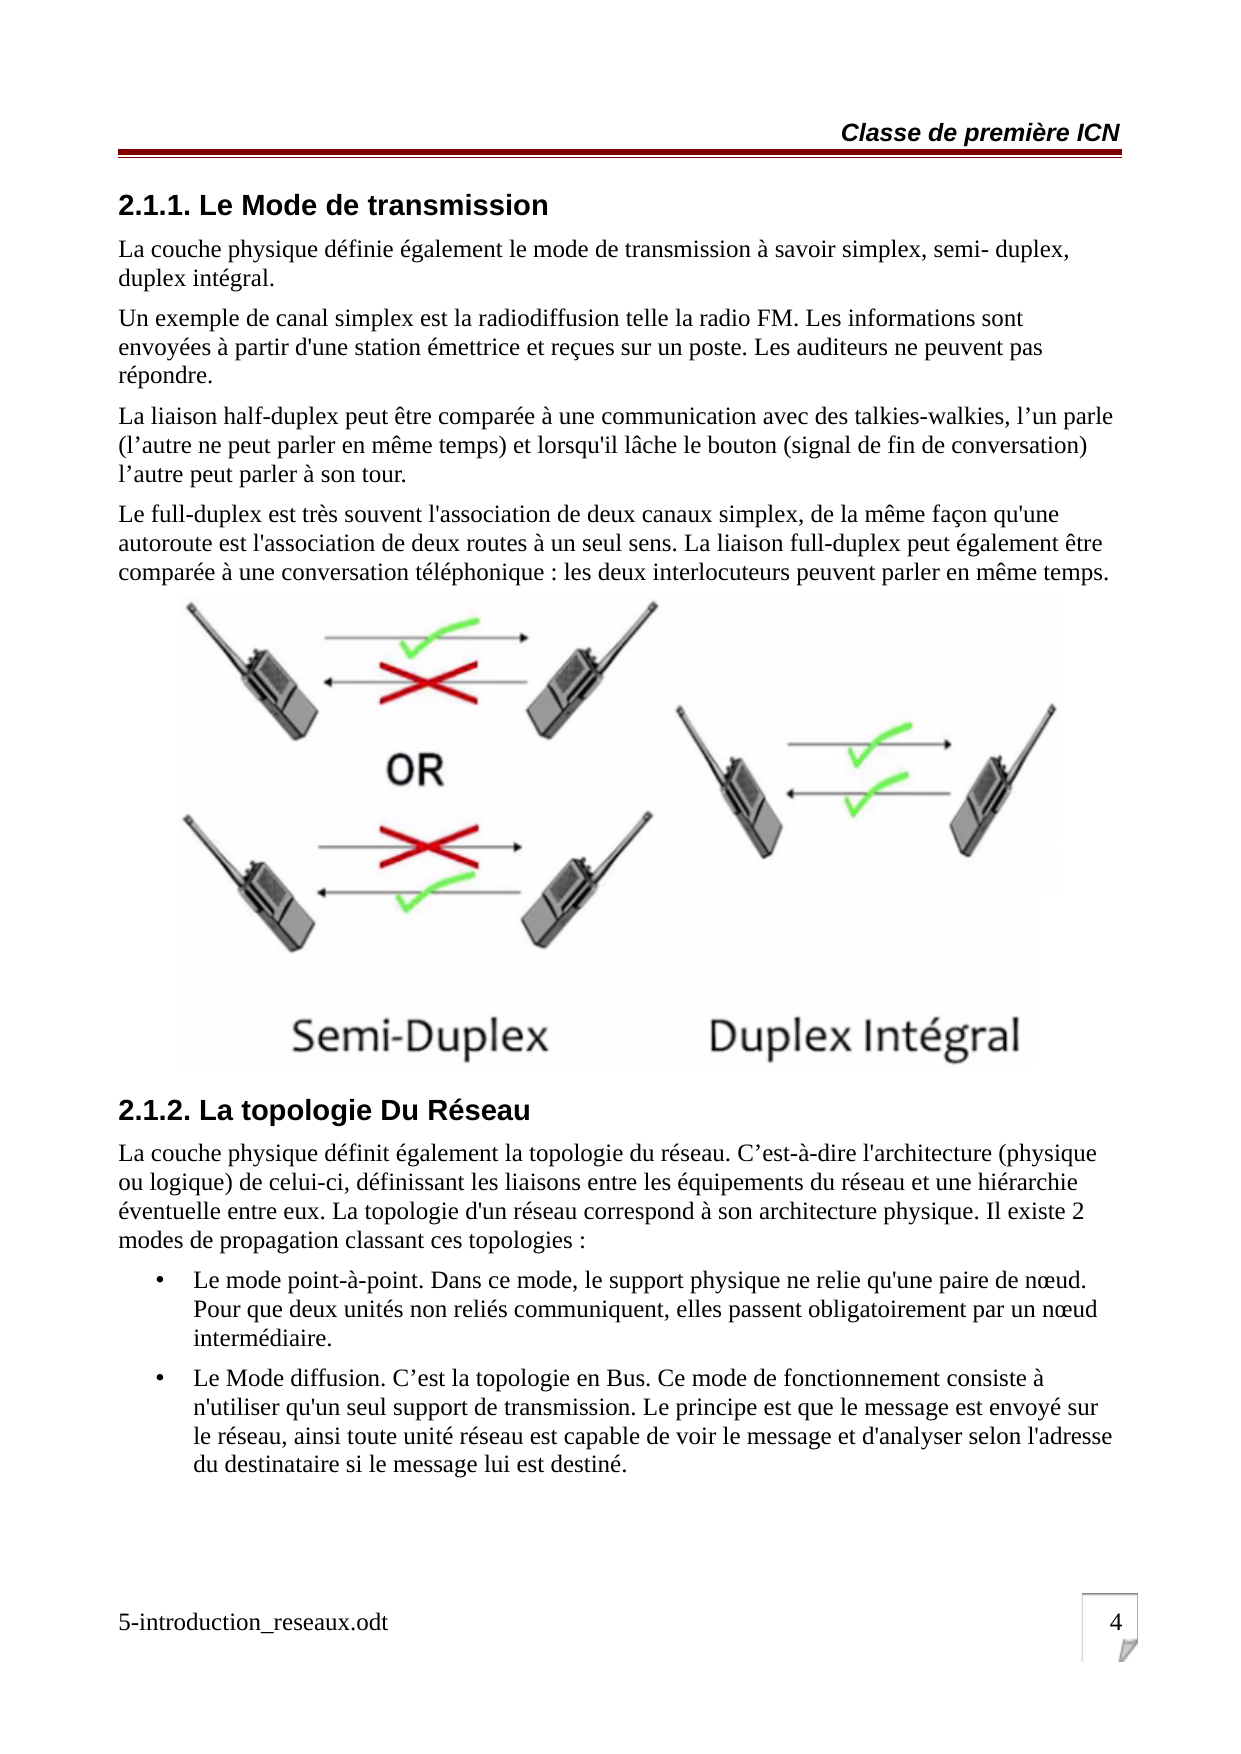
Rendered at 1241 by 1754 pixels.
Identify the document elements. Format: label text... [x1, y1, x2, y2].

list Le mode point-à-point. Dans ce mode, le support physique ne relie qu'une paire de nœud. Pour que deux unités non reliés communiquent, elles passent obligatoirement par un nœud intermédiaire. [156, 1265, 1122, 1352]
text La couche physique définie également le mode de transmission à savoir simplex, semi- duplex, duplex intégral. [118, 234, 1122, 291]
subtitle 2.1.2. La topologie Du Réseau [118, 1092, 1122, 1126]
text La couche physique définit également la topologie du réseau. C’est-à-dire l'architecture (physique ou logique) de celui-ci, définissant les liaisons entre les équipements du réseau et une hiérarchie éventuelle entre eux. La topologie d'un réseau correspond à son architecture physique. Il existe 2 modes de propagation classant ces topologies : [118, 1138, 1122, 1253]
text Le full-duplex est très souvent l'association de deux canaux simplex, de la même façon qu'une autoroute est l'association de deux routes à un seul sens. La liaison full-duplex peut également être comparée à une conversation téléphonique : les deux interlocuteurs peuvent parler en même temps. [118, 499, 1122, 585]
subtitle 2.1.1. Le Mode de transmission [118, 188, 1122, 221]
picture [177, 597, 1063, 1068]
list Le Mode diffusion. C’est la topologie en Bus. Ce mode de fonctionnement consiste à n'utiliser qu'un seul support de transmission. Le principe est que le message est envoyé sur le réseau, ainsi toute unité réseau est capable de voir le message et d'analyser selon l'adresse du destinataire si le message lui est destiné. [156, 1363, 1122, 1478]
text La liaison half-duplex peut être comparée à une communication avec des talkies-walkies, l’un parle (l’autre ne peut parler en même temps) et lorsqu'il lâche le bouton (signal de fin de conversation) l’autre peut parler à son tour. [118, 401, 1122, 487]
text Un exemple de canal simplex est la radiodiffusion telle la radio FM. Les informations sont envoyées à partir d'une station émettrice et reçues sur un poste. Les auditeurs ne peuvent pas répondre. [118, 303, 1122, 389]
